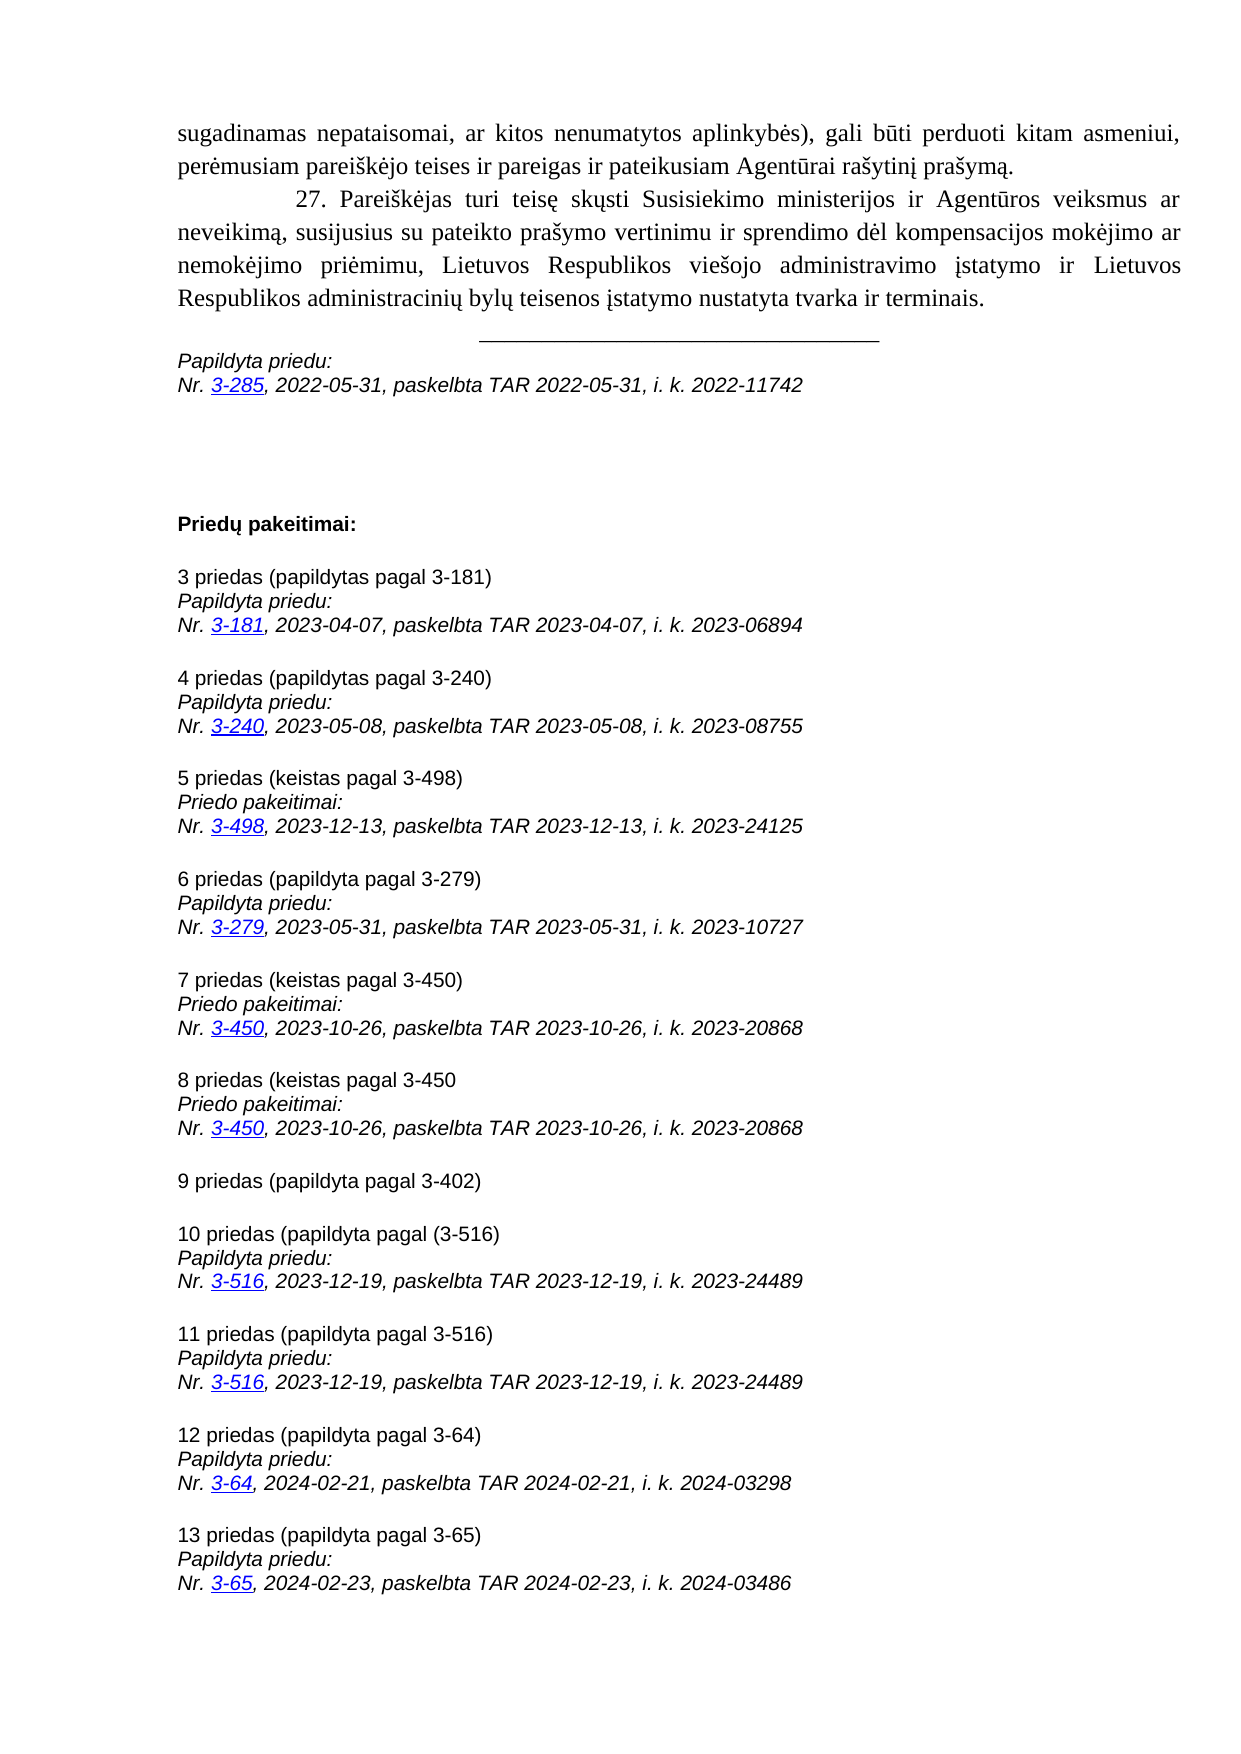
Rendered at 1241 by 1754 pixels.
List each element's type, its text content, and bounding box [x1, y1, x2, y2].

text 10 priedas (papildyta pagal (3-516) [177, 1221, 1181, 1245]
text Nr. 3-285, 2022-05-31, paskelbta TAR 2022-05-31, i. k. 2022-11742 [177, 373, 1181, 397]
text 8 priedas (keistas pagal 3-450 [177, 1068, 1181, 1092]
text Priedo pakeitimai: [177, 991, 1181, 1015]
text 12 priedas (papildyta pagal 3-64) [177, 1423, 1181, 1447]
text 5 priedas (keistas pagal 3-498) [177, 766, 1181, 790]
text Priedų pakeitimai: [177, 512, 1181, 536]
text 9 priedas (papildyta pagal 3-402) [177, 1169, 1181, 1193]
text Nr. 3-64, 2024-02-21, paskelbta TAR 2024-02-21, i. k. 2024-03298 [177, 1471, 1181, 1494]
text Papildyta priedu: [177, 349, 1181, 373]
text Papildyta priedu: [177, 1346, 1181, 1370]
text Papildyta priedu: [177, 1245, 1181, 1269]
text 27. Pareiškėjas turi teisę skųsti Susisiekimo ministerijos ir Agentūros veiksmus ar neveikimą, susijusius su pateikto prašymo vertinimu ir sprendimo dėl kompensacijos mokėjimo ar nemokėjimo priėmimu, Lietuvos Respublikos viešojo administravimo įstatymo ir Lietuvos Respublikos administracinių bylų teisenos įstatymo nustatyta tvarka ir terminais. [177, 184, 1181, 312]
text 4 priedas (papildytas pagal 3-240) [177, 666, 1181, 689]
text Nr. 3-65, 2024-02-23, paskelbta TAR 2024-02-23, i. k. 2024-03486 [177, 1571, 1181, 1595]
text Nr. 3-450, 2023-10-26, paskelbta TAR 2023-10-26, i. k. 2023-20868 [177, 1015, 1181, 1039]
text Papildyta priedu: [177, 689, 1181, 713]
text Nr. 3-516, 2023-12-19, paskelbta TAR 2023-12-19, i. k. 2023-24489 [177, 1269, 1181, 1293]
text 7 priedas (keistas pagal 3-450) [177, 967, 1181, 991]
text 3 priedas (papildytas pagal 3-181) [177, 565, 1181, 589]
text 6 priedas (papildyta pagal 3-279) [177, 867, 1181, 891]
text Papildyta priedu: [177, 589, 1181, 613]
text Papildyta priedu: [177, 1447, 1181, 1471]
text Nr. 3-181, 2023-04-07, paskelbta TAR 2023-04-07, i. k. 2023-06894 [177, 613, 1181, 637]
text Papildyta priedu: [177, 1547, 1181, 1571]
text Priedo pakeitimai: [177, 1092, 1181, 1116]
text 11 priedas (papildyta pagal 3-516) [177, 1322, 1181, 1346]
text Priedo pakeitimai: [177, 790, 1181, 814]
text ________________________________ [177, 316, 1181, 345]
text Nr. 3-279, 2023-05-31, paskelbta TAR 2023-05-31, i. k. 2023-10727 [177, 915, 1181, 939]
text sugadinamas nepataisomai, ar kitos nenumatytos aplinkybės), gali būti perduoti kitam asmeniui, perėmusiam pareiškėjo teises ir pareigas ir pateikusiam Agentūrai rašytinį prašymą. [177, 118, 1181, 180]
text Nr. 3-498, 2023-12-13, paskelbta TAR 2023-12-13, i. k. 2023-24125 [177, 814, 1181, 838]
text Nr. 3-240, 2023-05-08, paskelbta TAR 2023-05-08, i. k. 2023-08755 [177, 713, 1181, 737]
text Nr. 3-516, 2023-12-19, paskelbta TAR 2023-12-19, i. k. 2023-24489 [177, 1370, 1181, 1394]
text Nr. 3-450, 2023-10-26, paskelbta TAR 2023-10-26, i. k. 2023-20868 [177, 1116, 1181, 1140]
text 13 priedas (papildyta pagal 3-65) [177, 1523, 1181, 1547]
text Papildyta priedu: [177, 891, 1181, 915]
